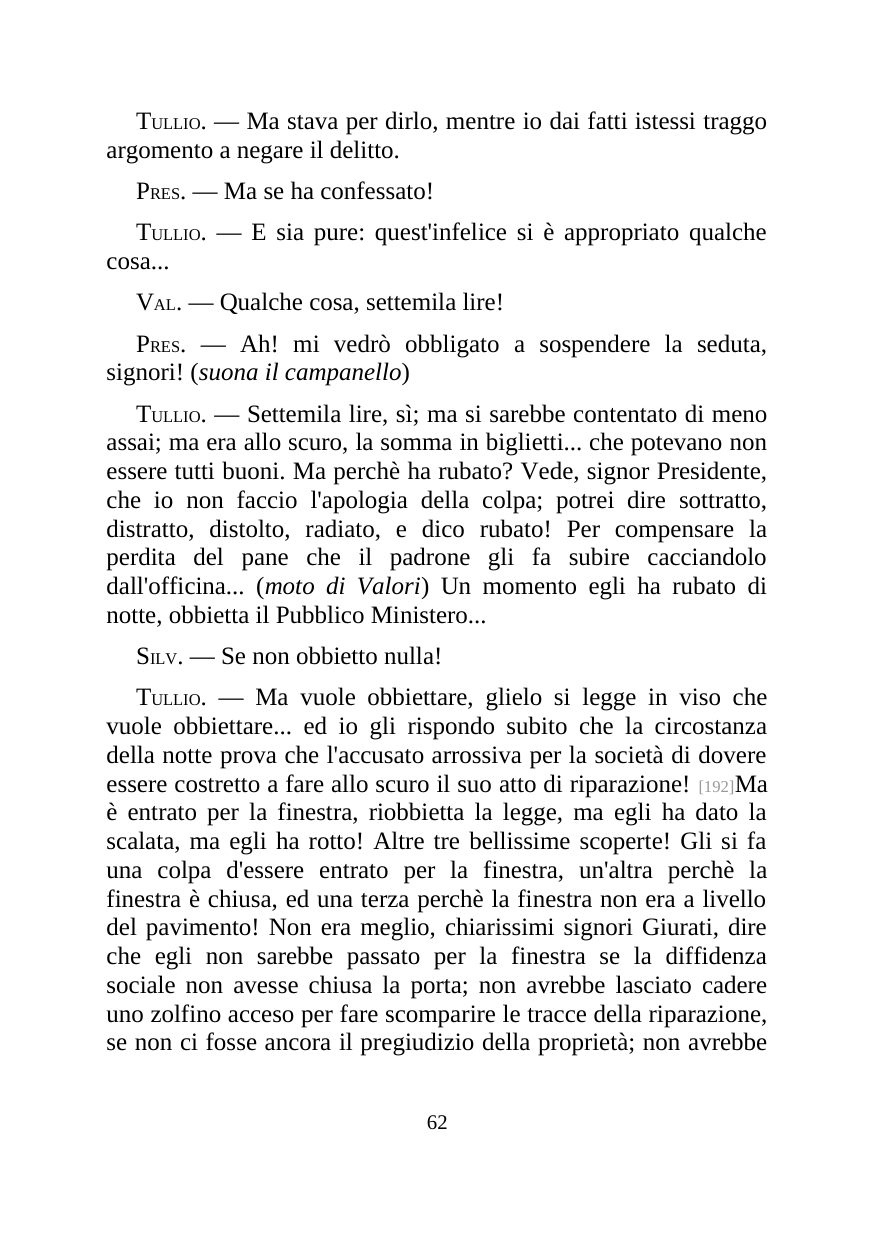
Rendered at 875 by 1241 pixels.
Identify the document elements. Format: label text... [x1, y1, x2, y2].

text Tullio. ― Ma stava per dirlo, mentre io dai fatti istessi traggo argomento a negare il delitto. [106, 106, 768, 164]
text Tullio. ― E sia pure: quest'infelice si è appropriato qualche cosa... [106, 217, 768, 275]
text Tullio. ― Settemila lire, sì; ma si sarebbe contentato di meno assai; ma era allo scuro, la somma in biglietti... che potevano non essere tutti buoni. Ma perchè ha rubato? Vede, signor Presidente, che io non faccio l'apologia della colpa; potrei dire sottratto, distratto, distolto, radiato, e dico rubato! Per compensare la perdita del pane che il padrone gli fa subire cacciandolo dall'officina... (moto di Valori) Un momento egli ha rubato di notte, obbietta il Pubblico Ministero... [106, 399, 768, 629]
text Tullio. ― Ma vuole obbiettare, glielo si legge in viso che vuole obbiettare... ed io gli rispondo subito che la circostanza della notte prova che l'accusato arrossiva per la società di dovere essere costretto a fare allo scuro il suo atto di riparazione! [192]Ma è entrato per la finestra, riobbietta la legge, ma egli ha dato la scalata, ma egli ha rotto! Altre tre bellissime scoperte! Gli si fa una colpa d'essere entrato per la finestra, un'altra perchè la finestra è chiusa, ed una terza perchè la finestra non era a livello del pavimento! Non era meglio, chiarissimi signori Giurati, dire che egli non sarebbe passato per la finestra se la diffidenza sociale non avesse chiusa la porta; non avrebbe lasciato cadere uno zolfino acceso per fare scomparire le tracce della riparazione, se non ci fosse ancora il pregiudizio della proprietà; non avrebbe [106, 682, 768, 1056]
text Pres. ― Ah! mi vedrò obbligato a sospendere la seduta, signori! (suona il campanello) [106, 329, 768, 386]
text Pres. ― Ma se ha confessato! [106, 176, 768, 205]
text Silv. ― Se non obbietto nulla! [106, 641, 768, 670]
text Val. ― Qualche cosa, settemila lire! [106, 287, 768, 316]
